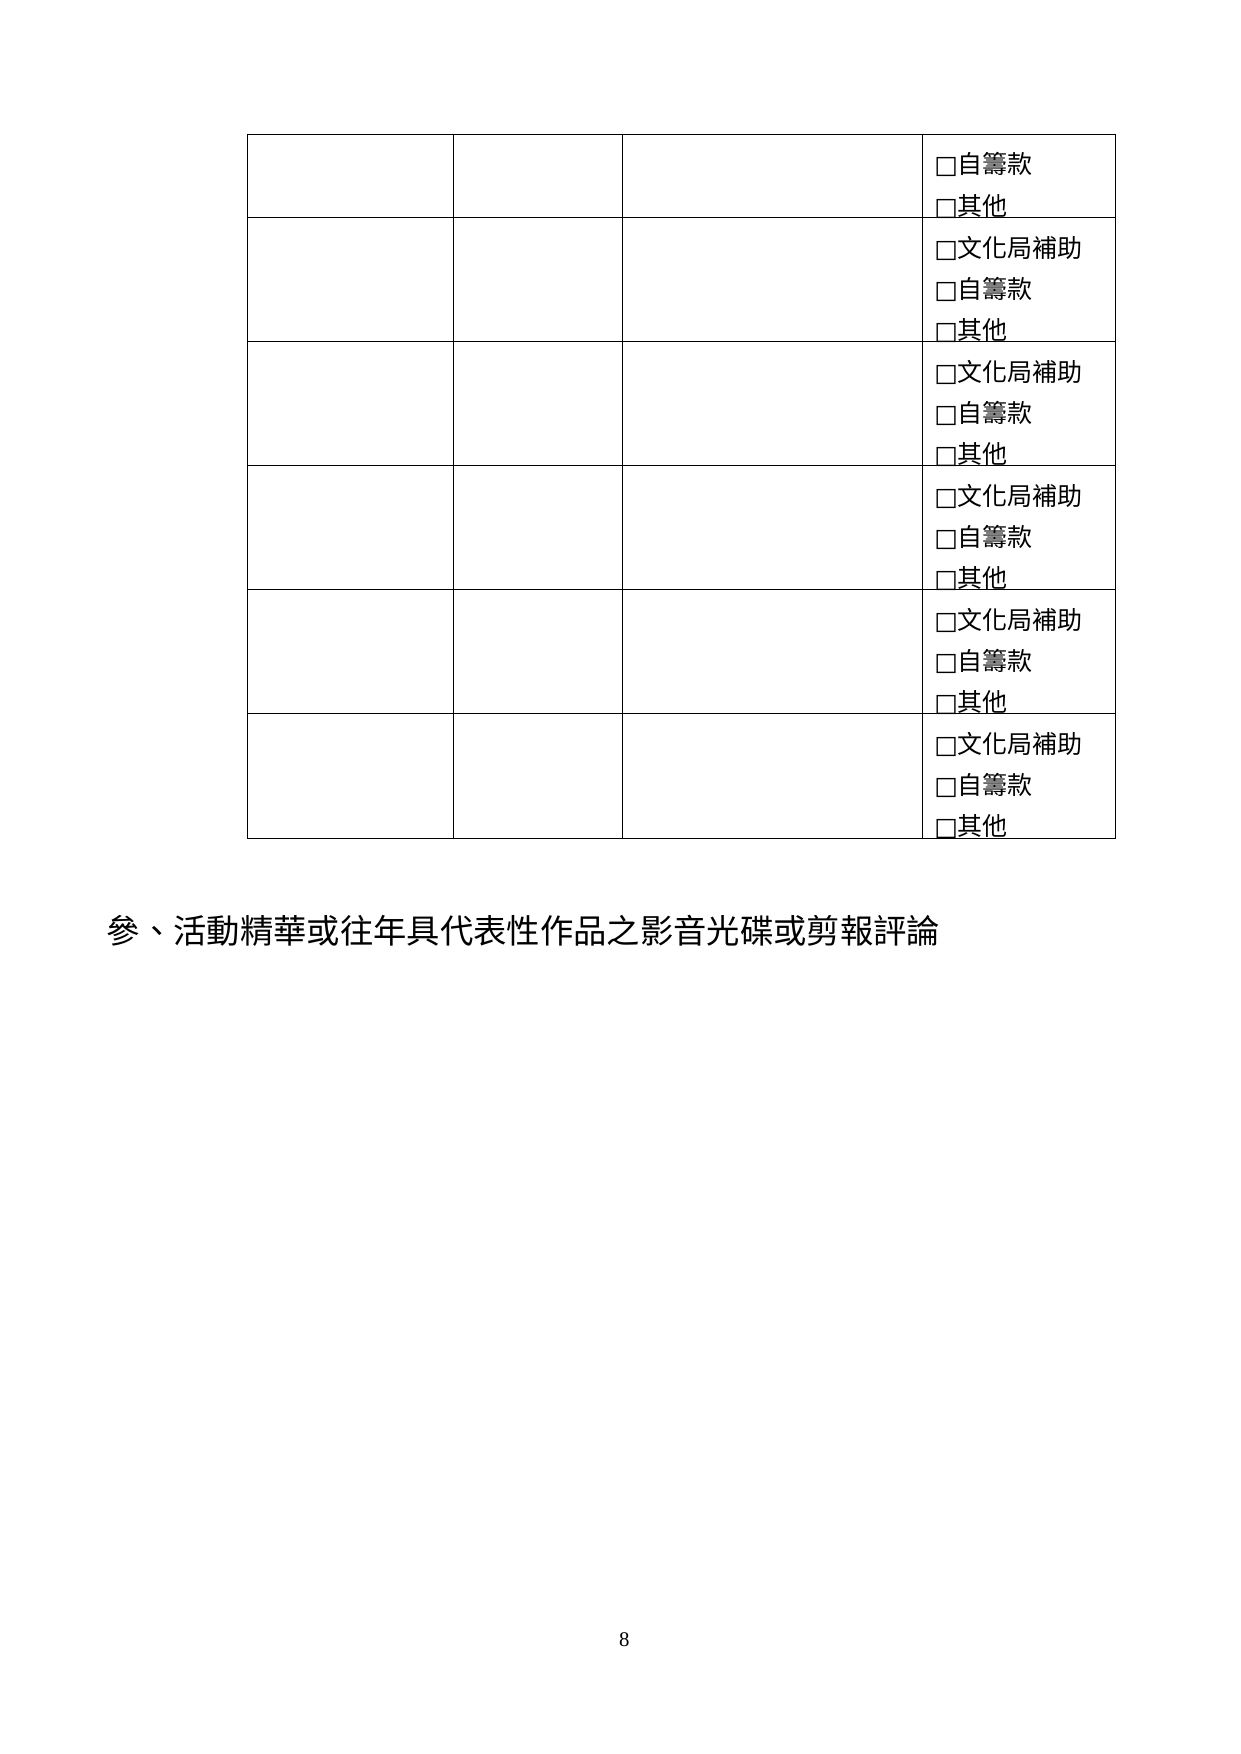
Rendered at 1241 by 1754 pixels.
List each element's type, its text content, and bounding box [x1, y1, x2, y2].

table_cell [454, 714, 622, 837]
table_cell □文化局補助 □自籌款 □其他 [923, 466, 1115, 589]
table_cell [623, 135, 922, 217]
table_cell [454, 466, 622, 589]
table_cell [454, 218, 622, 341]
table_cell [623, 466, 922, 589]
table_cell □自籌款 □其他 [923, 135, 1115, 217]
table_cell [248, 342, 453, 465]
table_cell □文化局補助 □自籌款 □其他 [923, 590, 1115, 713]
table_cell □文化局補助 □自籌款 □其他 [923, 714, 1115, 837]
table_cell □文化局補助 □自籌款 □其他 [923, 218, 1115, 341]
text 參、活動精華或往年具代表性作品之影音光碟或剪報評論 [106, 879, 1134, 962]
table_cell [454, 590, 622, 713]
table_cell [623, 590, 922, 713]
table_cell [248, 218, 453, 341]
table_cell [248, 135, 453, 217]
table_cell [248, 466, 453, 589]
table_cell [454, 342, 622, 465]
table_cell [248, 714, 453, 837]
table_cell [454, 135, 622, 217]
table_cell [623, 218, 922, 341]
table_cell [623, 342, 922, 465]
table_cell □文化局補助 □自籌款 □其他 [923, 342, 1115, 465]
table_cell [623, 714, 922, 837]
table_cell [248, 590, 453, 713]
